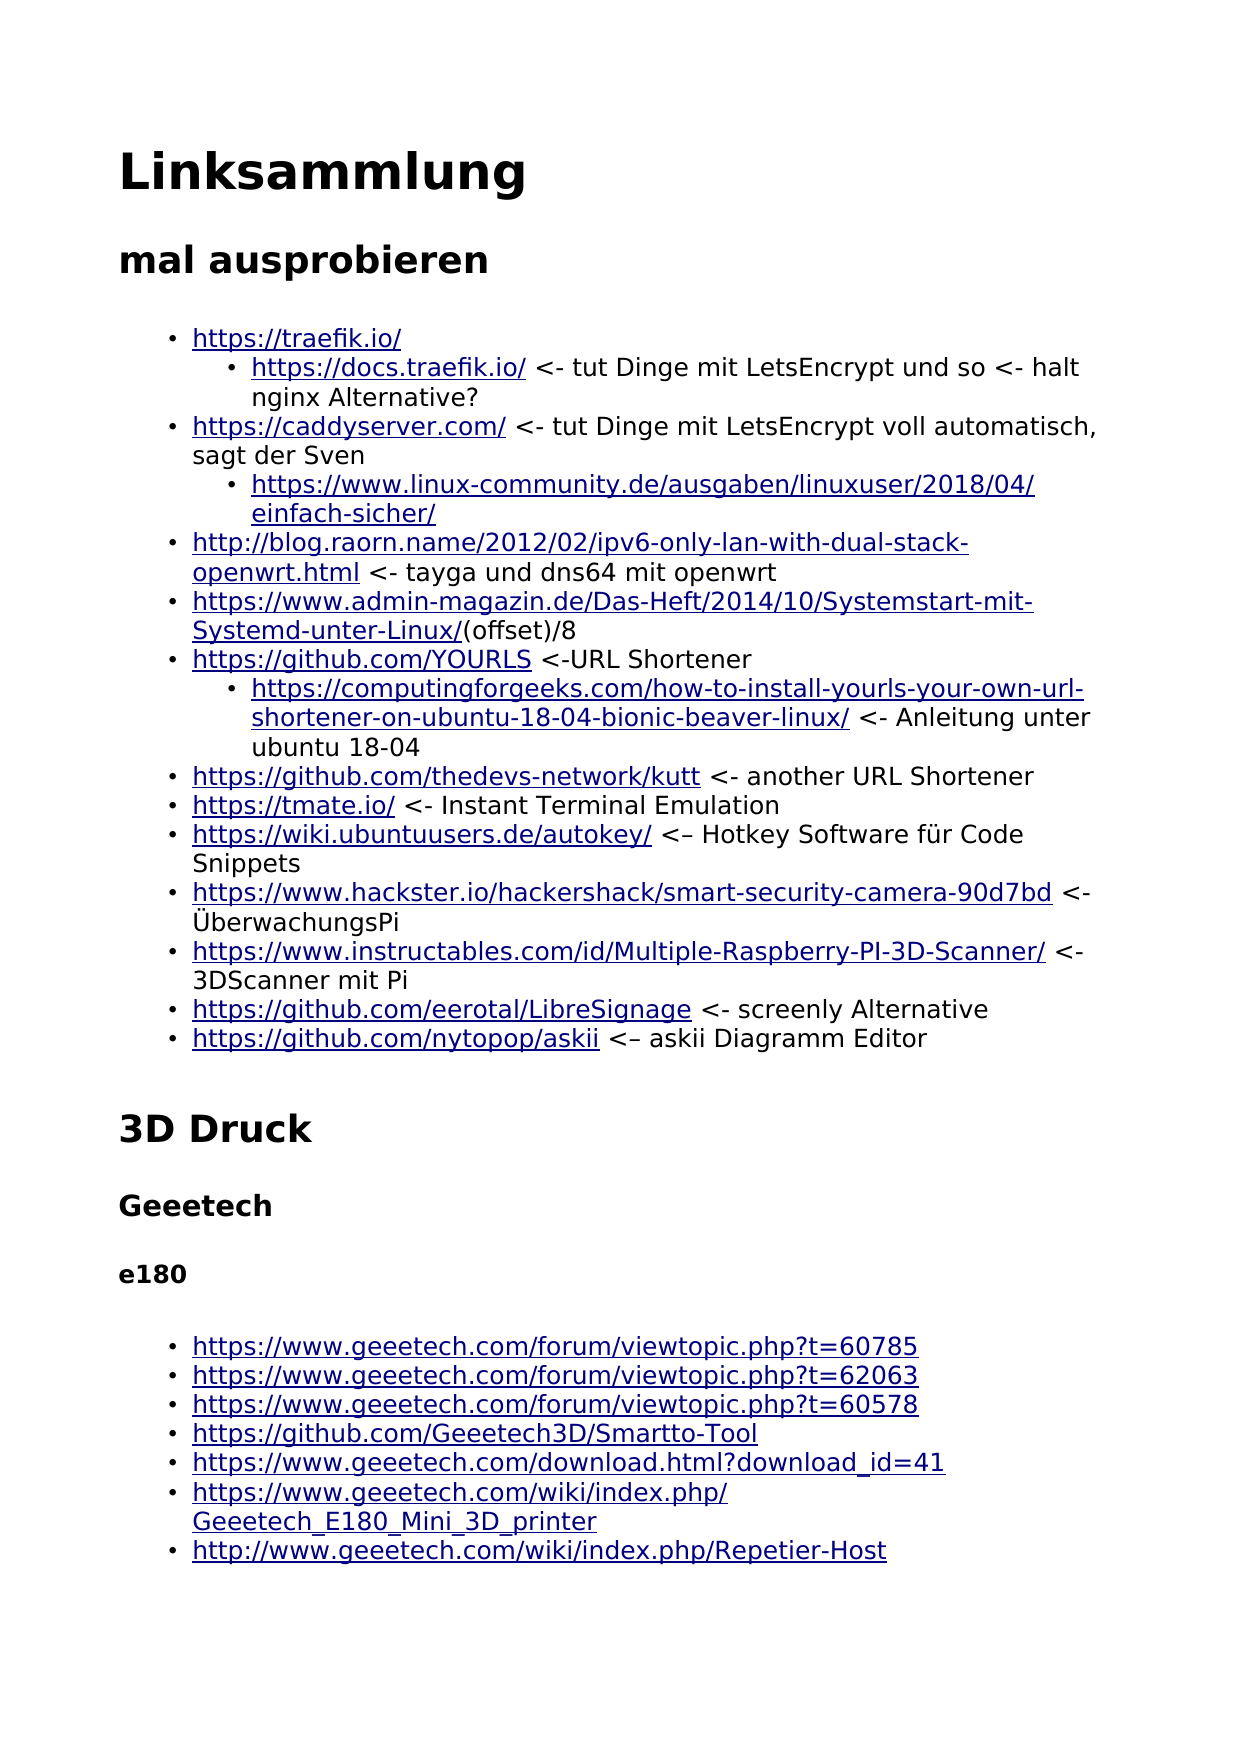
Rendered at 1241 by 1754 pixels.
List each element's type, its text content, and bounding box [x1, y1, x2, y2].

list https://www.geeetech.com/forum/viewtopic.php?t=62063 [177, 1361, 1122, 1390]
list https://www.geeetech.com/wiki/index.php/Geeetech_E180_Mini_3D_printer [177, 1478, 1122, 1536]
subtitle mal ausprobieren [118, 239, 1122, 282]
list https://traefik.io/ [177, 324, 1122, 354]
list https://github.com/nytopop/askii <– askii Diagramm Editor [177, 1024, 1122, 1054]
list http://www.geeetech.com/wiki/index.php/Repetier-Host [177, 1536, 1122, 1565]
list https://github.com/thedevs-network/kutt <- another URL Shortener [177, 762, 1122, 791]
list https://wiki.ubuntuusers.de/autokey/ <– Hotkey Software für Code Snippets [177, 820, 1122, 879]
list https://www.geeetech.com/forum/viewtopic.php?t=60578 [177, 1390, 1122, 1419]
subtitle e180 [118, 1261, 1122, 1290]
list https://www.hackster.io/hackershack/smart-security-camera-90d7bd <- ÜberwachungsPi [177, 879, 1122, 937]
subtitle 3D Druck [118, 1108, 1122, 1152]
subtitle Geeetech [118, 1189, 1122, 1223]
list https://www.geeetech.com/forum/viewtopic.php?t=60785 [177, 1332, 1122, 1361]
list https://docs.traefik.io/ <- tut Dinge mit LetsEncrypt und so <- halt nginx Alternative? [236, 354, 1122, 412]
list https://github.com/eerotal/LibreSignage <- screenly Alternative [177, 995, 1122, 1024]
list https://computingforgeeks.com/how-to-install-yourls-your-own-url-shortener-on-ubuntu-18-04-bionic-beaver-linux/ <- Anleitung unter ubuntu 18-04 [236, 674, 1122, 762]
list https://www.admin-magazin.de/Das-Heft/2014/10/Systemstart-mit-Systemd-unter-Linux/(offset)/8 [177, 587, 1122, 645]
list https://www.linux-community.de/ausgaben/linuxuser/2018/04/einfach-sicher/ [236, 470, 1122, 529]
list http://blog.raorn.name/2012/02/ipv6-only-lan-with-dual-stack-openwrt.html <- tayga und dns64 mit openwrt [177, 529, 1122, 587]
list https://github.com/YOURLS <-URL Shortener [177, 645, 1122, 674]
list https://github.com/Geeetech3D/Smartto-Tool [177, 1419, 1122, 1448]
list https://www.geeetech.com/download.html?download_id=41 [177, 1448, 1122, 1478]
list https://tmate.io/ <- Instant Terminal Emulation [177, 791, 1122, 820]
list https://caddyserver.com/ <- tut Dinge mit LetsEncrypt voll automatisch, sagt der Sven [177, 412, 1122, 470]
list https://www.instructables.com/id/Multiple-Raspberry-PI-3D-Scanner/ <- 3DScanner mit Pi [177, 937, 1122, 995]
subtitle Linksammlung [118, 143, 1122, 201]
